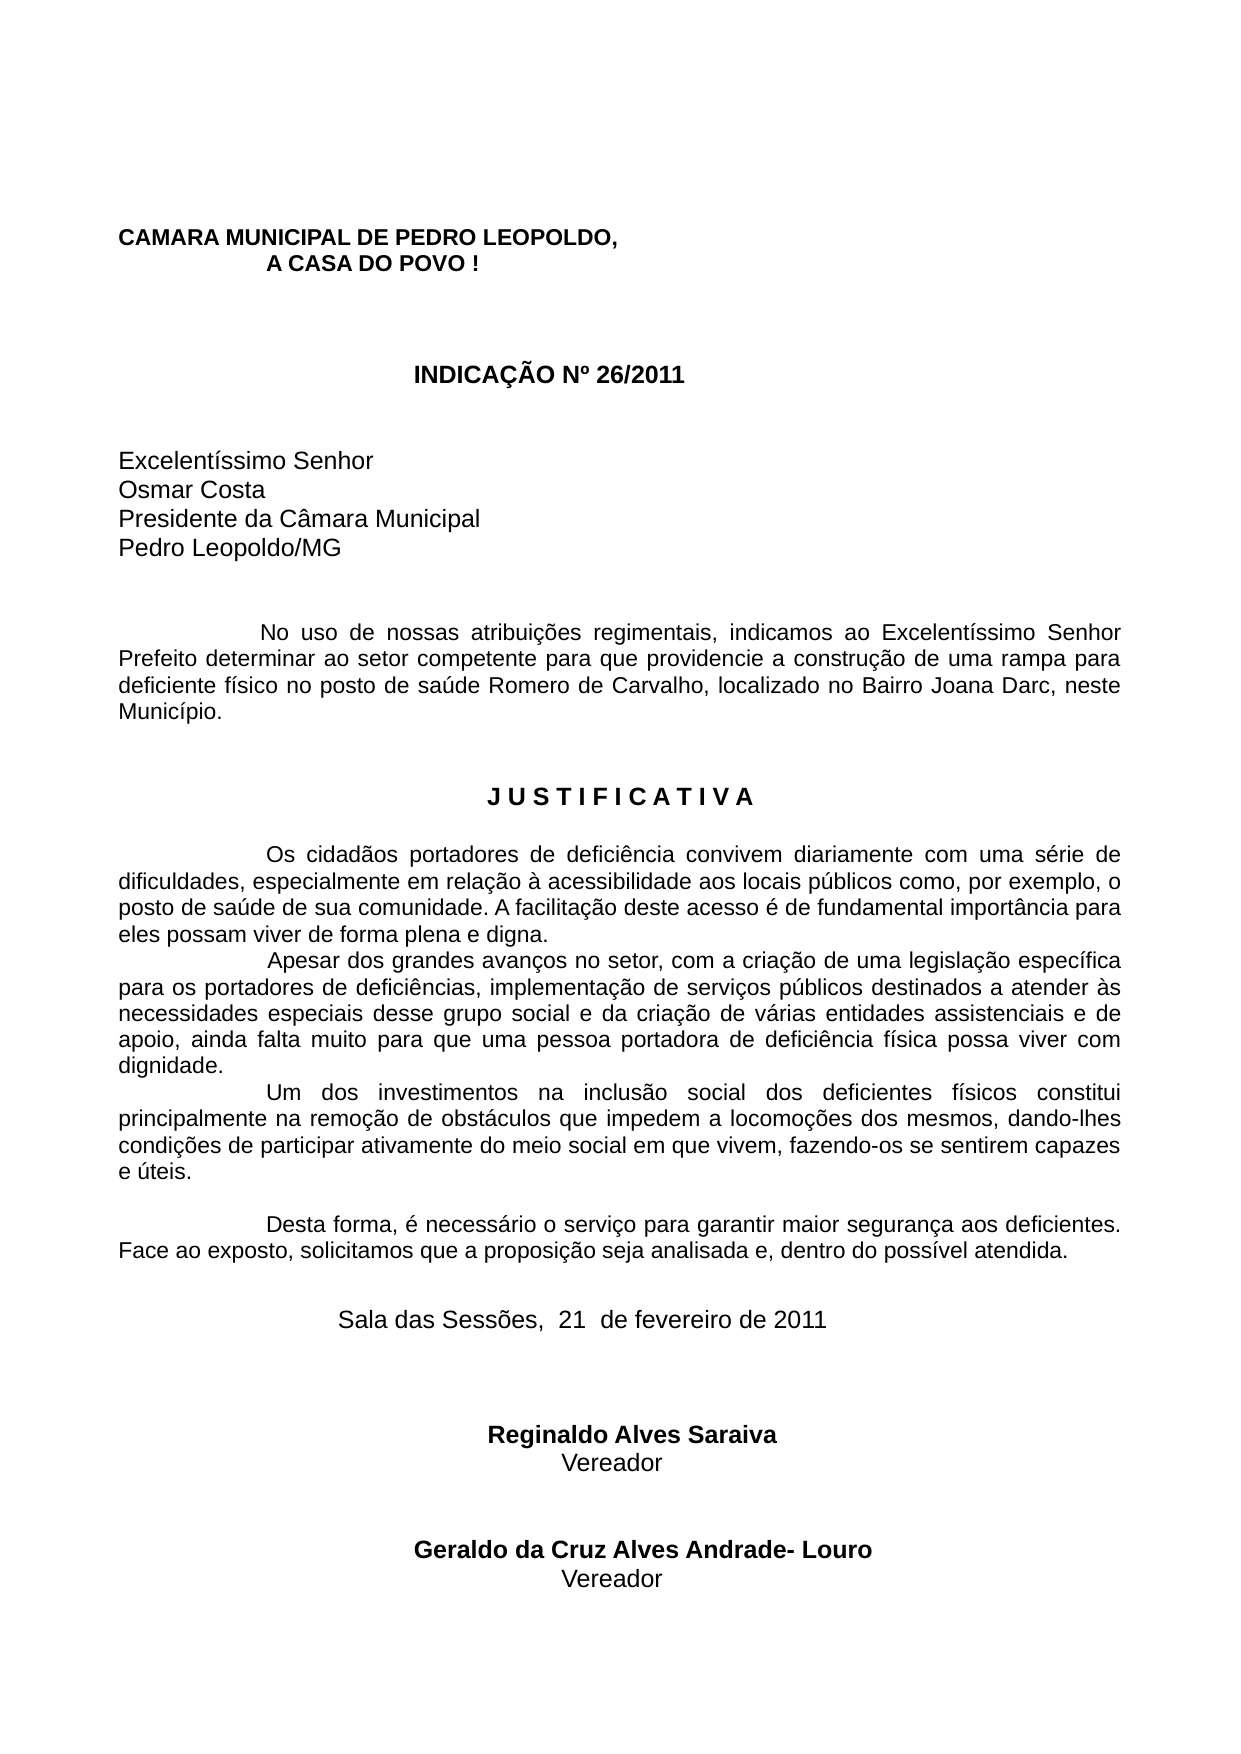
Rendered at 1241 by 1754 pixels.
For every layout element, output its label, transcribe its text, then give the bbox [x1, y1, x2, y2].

text Reginaldo Alves Saraiva [118, 1419, 1122, 1448]
text Desta forma, é necessário o serviço para garantir maior segurança aos deficientes. Face ao exposto, solicitamos que a proposição seja analisada e, dentro do possível atendida. [118, 1211, 1122, 1263]
text No uso de nossas atribuições regimentais, indicamos ao Excelentíssimo Senhor Prefeito determinar ao setor competente para que providencie a construção de uma rampa para deficiente físico no posto de saúde Romero de Carvalho, localizado no Bairro Joana Darc, neste Município. [118, 619, 1122, 724]
text CAMARA MUNICIPAL DE PEDRO LEOPOLDO, [118, 223, 1122, 250]
text Vereador [118, 1564, 1122, 1593]
text A CASA DO POVO ! [118, 250, 1122, 276]
text Um dos investimentos na inclusão social dos deficientes físicos constitui principalmente na remoção de obstáculos que impedem a locomoções dos mesmos, dando-lhes condições de participar ativamente do meio social em que vivem, fazendo-os se sentirem capazes e úteis. [118, 1079, 1122, 1184]
text Apesar dos grandes avanços no setor, com a criação de uma legislação específica para os portadores de deficiências, implementação de serviços públicos destinados a atender às necessidades especiais desse grupo social e da criação de várias entidades assistenciais e de apoio, ainda falta muito para que uma pessoa portadora de deficiência física possa viver com dignidade. [118, 947, 1122, 1079]
text Pedro Leopoldo/MG [118, 533, 1122, 561]
text Sala das Sessões, 21 de fevereiro de 2011 [116, 1304, 1122, 1333]
text Geraldo da Cruz Alves Andrade- Louro [118, 1535, 1122, 1564]
text Vereador [118, 1448, 1122, 1477]
text J U S T I F I C A T I V A [118, 782, 1122, 811]
text INDICAÇÃO Nº 26/2011 [118, 360, 1122, 389]
text Excelentíssimo Senhor [118, 446, 1122, 475]
text Presidente da Câmara Municipal [118, 504, 1122, 533]
text Osmar Costa [118, 475, 1122, 504]
text Os cidadãos portadores de deficiência convivem diariamente com uma série de dificuldades, especialmente em relação à acessibilidade aos locais públicos como, por exemplo, o posto de saúde de sua comunidade. A facilitação deste acesso é de fundamental importância para eles possam viver de forma plena e digna. [118, 839, 1122, 947]
